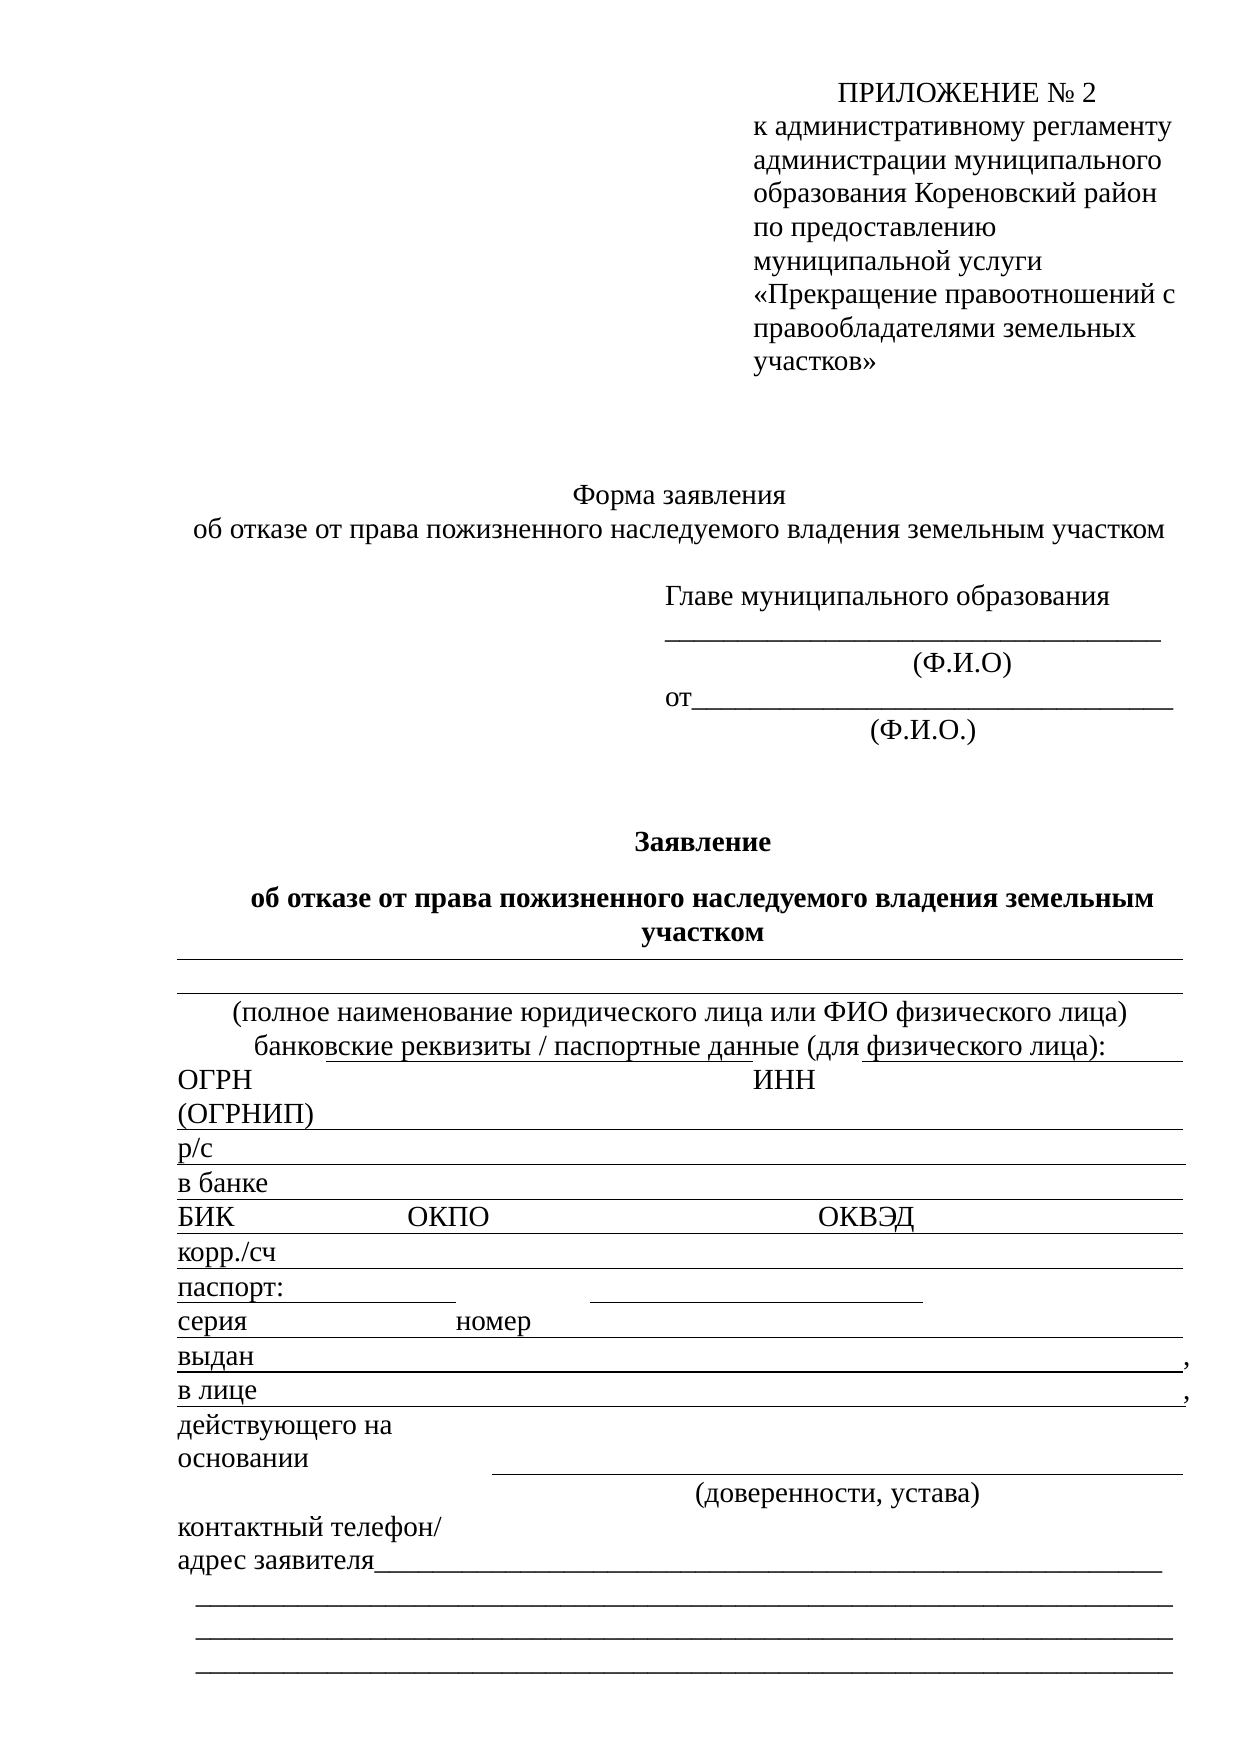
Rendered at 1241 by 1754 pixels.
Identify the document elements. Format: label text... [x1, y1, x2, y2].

table_cell [177, 960, 1183, 993]
table_cell ОГРН (ОГРНИП) [177, 1061, 326, 1129]
text ПРИЛОЖЕНИЕ № 2 [753, 75, 1181, 108]
table_cell выдан [177, 1338, 1183, 1371]
table_cell действующего на основании [177, 1407, 492, 1474]
table_cell [177, 1474, 492, 1509]
table_cell [703, 1269, 1183, 1302]
text Форма заявления об отказе от права пожизненного наследуемого владения земельным участком [177, 477, 1181, 544]
table_cell серия [177, 1303, 456, 1337]
table_cell [992, 1200, 1183, 1233]
table_cell банковские реквизиты / паспортные данные (для физического лица): [177, 1028, 1183, 1061]
text Главе муниципального образования [665, 578, 1181, 612]
table_cell (доверенности, устава) [492, 1475, 1183, 1509]
table_cell в банке [177, 1165, 1183, 1198]
table_cell (полное наименование юридического лица или ФИО физического лица) [177, 994, 1183, 1028]
table_cell [326, 1062, 753, 1129]
table_cell паспорт: [177, 1269, 703, 1302]
table_cell [590, 1303, 922, 1337]
table_cell [492, 1407, 1183, 1474]
table_cell ИНН [753, 1061, 862, 1129]
table_cell [862, 1062, 1183, 1129]
table_header Заявление об отказе от права пожизненного наследуемого владения земельным участком [177, 813, 1183, 958]
table_cell [500, 1200, 818, 1233]
text к административному регламенту [753, 108, 1181, 142]
table_cell контактный телефон/ адрес заявителя______________________________________________________ _________________________________________________________________________________________________________________________________________________________________________________________________________ [177, 1509, 1183, 1676]
table_cell корр./сч [177, 1234, 1183, 1268]
table_cell номер [456, 1302, 590, 1337]
table_cell БИК [177, 1200, 407, 1233]
table_cell ОКПО [407, 1200, 499, 1233]
table_cell [923, 1302, 1183, 1337]
table_cell р/с [177, 1130, 1183, 1164]
text __________________________________ [665, 612, 1181, 645]
text от_________________________________ [665, 679, 1181, 712]
text администрации муниципального образования Кореновский район по предоставлению муниципальной услуги «Прекращение правоотношений с правообладателями земельных участков» [753, 142, 1181, 377]
table_cell ОКВЭД [818, 1200, 992, 1233]
table_cell в лице [177, 1373, 1183, 1406]
text (Ф.И.О) [665, 645, 1181, 679]
text (Ф.И.О.) [665, 712, 1181, 746]
